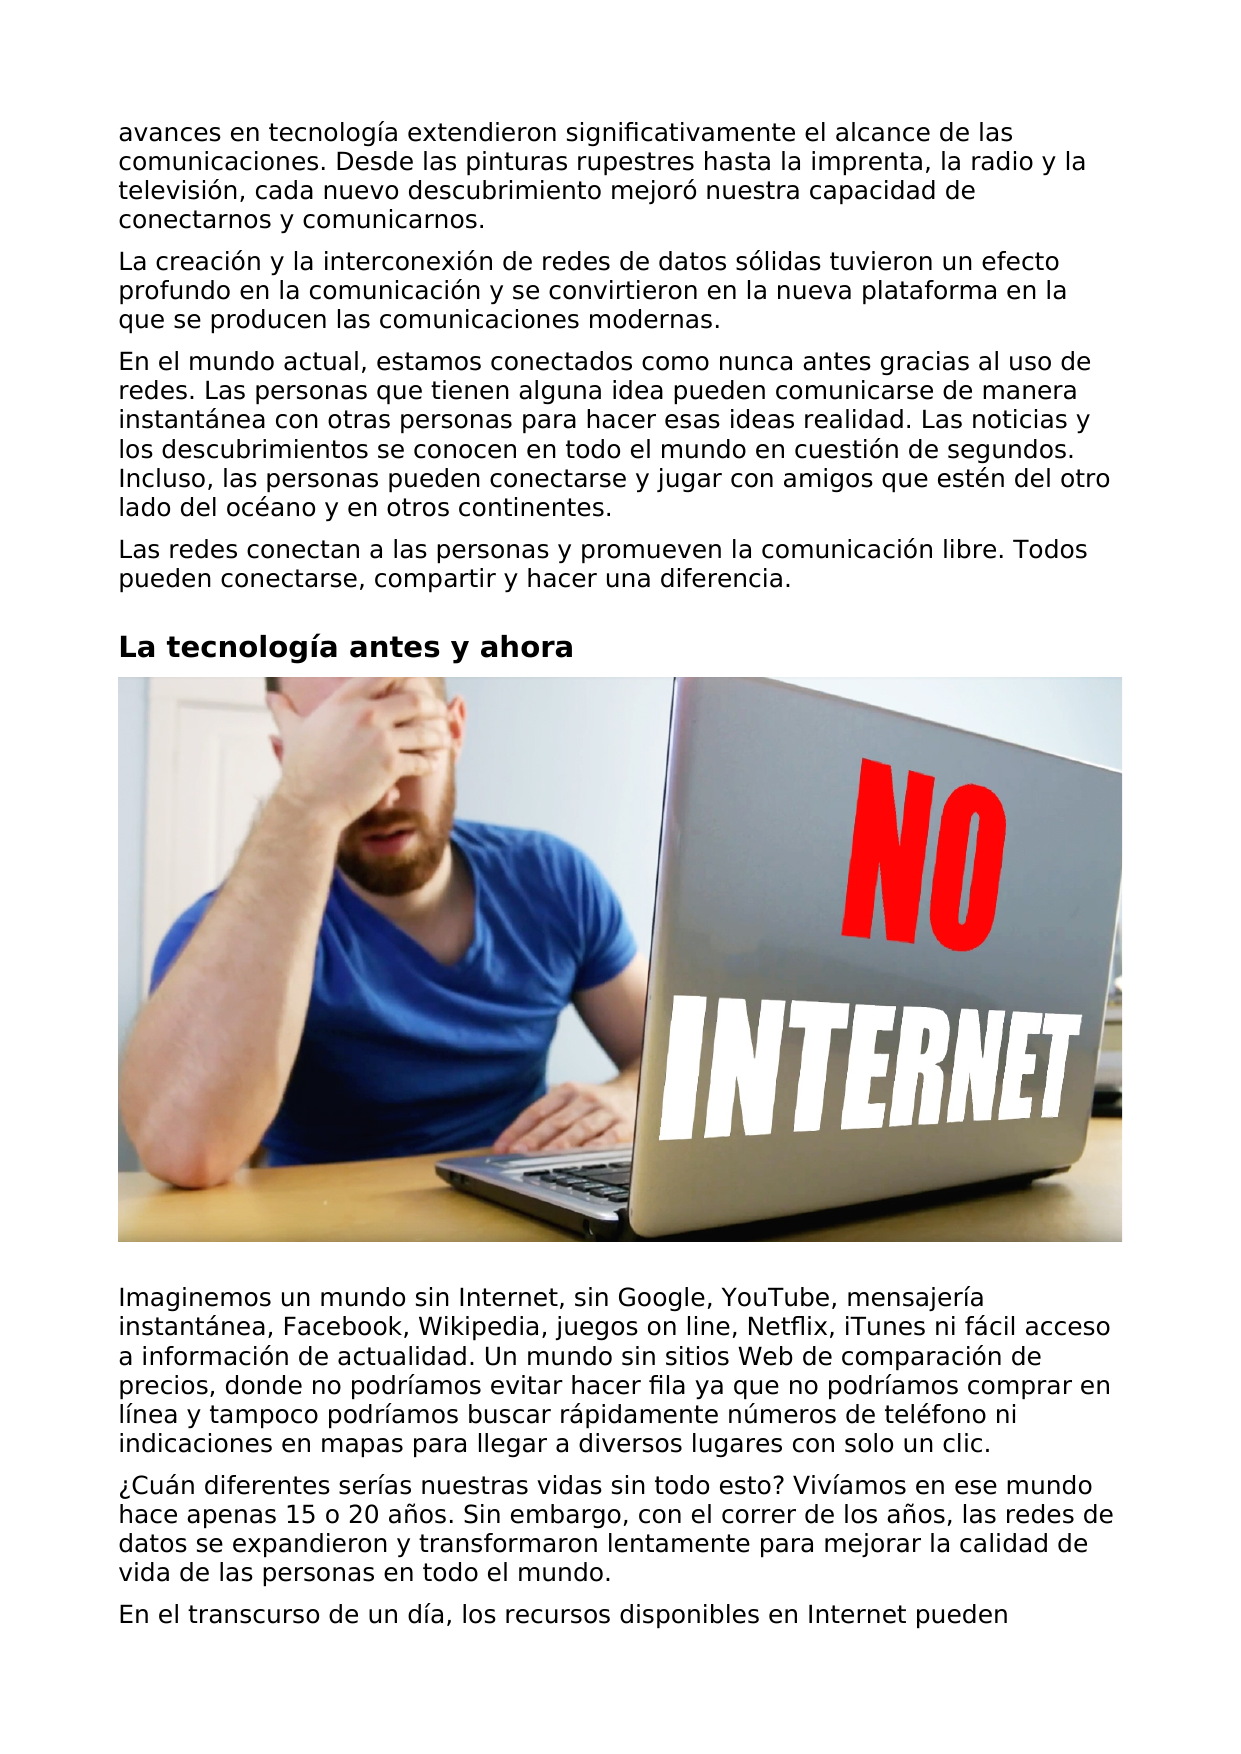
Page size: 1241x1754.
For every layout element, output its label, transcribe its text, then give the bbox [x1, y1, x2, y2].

text En el transcurso de un día, los recursos disponibles en Internet pueden [118, 1600, 1122, 1629]
text Las redes conectan a las personas y promueven la comunicación libre. Todos pueden conectarse, compartir y hacer una diferencia. [118, 535, 1122, 593]
text Imaginemos un mundo sin Internet, sin Google, YouTube, mensajería instantánea, Facebook, Wikipedia, juegos on line, Netflix, iTunes ni fácil acceso a información de actualidad. Un mundo sin sitios Web de comparación de precios, donde no podríamos evitar hacer fila ya que no podríamos comprar en línea y tampoco podríamos buscar rápidamente números de teléfono ni indicaciones en mapas para llegar a diversos lugares con solo un clic. [118, 1283, 1122, 1458]
text La creación y la interconexión de redes de datos sólidas tuvieron un efecto profundo en la comunicación y se convirtieron en la nueva plataforma en la que se producen las comunicaciones modernas. [118, 247, 1122, 335]
text avances en tecnología extendieron significativamente el alcance de las comunicaciones. Desde las pinturas rupestres hasta la imprenta, la radio y la televisión, cada nuevo descubrimiento mejoró nuestra capacidad de conectarnos y comunicarnos. [118, 118, 1122, 235]
subtitle La tecnología antes y ahora [118, 631, 1122, 664]
text ¿Cuán diferentes serías nuestras vidas sin todo esto? Vivíamos en ese mundo hace apenas 15 o 20 años. Sin embargo, con el correr de los años, las redes de datos se expandieron y transformaron lentamente para mejorar la calidad de vida de las personas en todo el mundo. [118, 1471, 1122, 1587]
picture [118, 677, 1123, 1242]
text En el mundo actual, estamos conectados como nunca antes gracias al uso de redes. Las personas que tienen alguna idea pueden comunicarse de manera instantánea con otras personas para hacer esas ideas realidad. Las noticias y los descubrimientos se conocen en todo el mundo en cuestión de segundos. Incluso, las personas pueden conectarse y jugar con amigos que estén del otro lado del océano y en otros continentes. [118, 347, 1122, 522]
